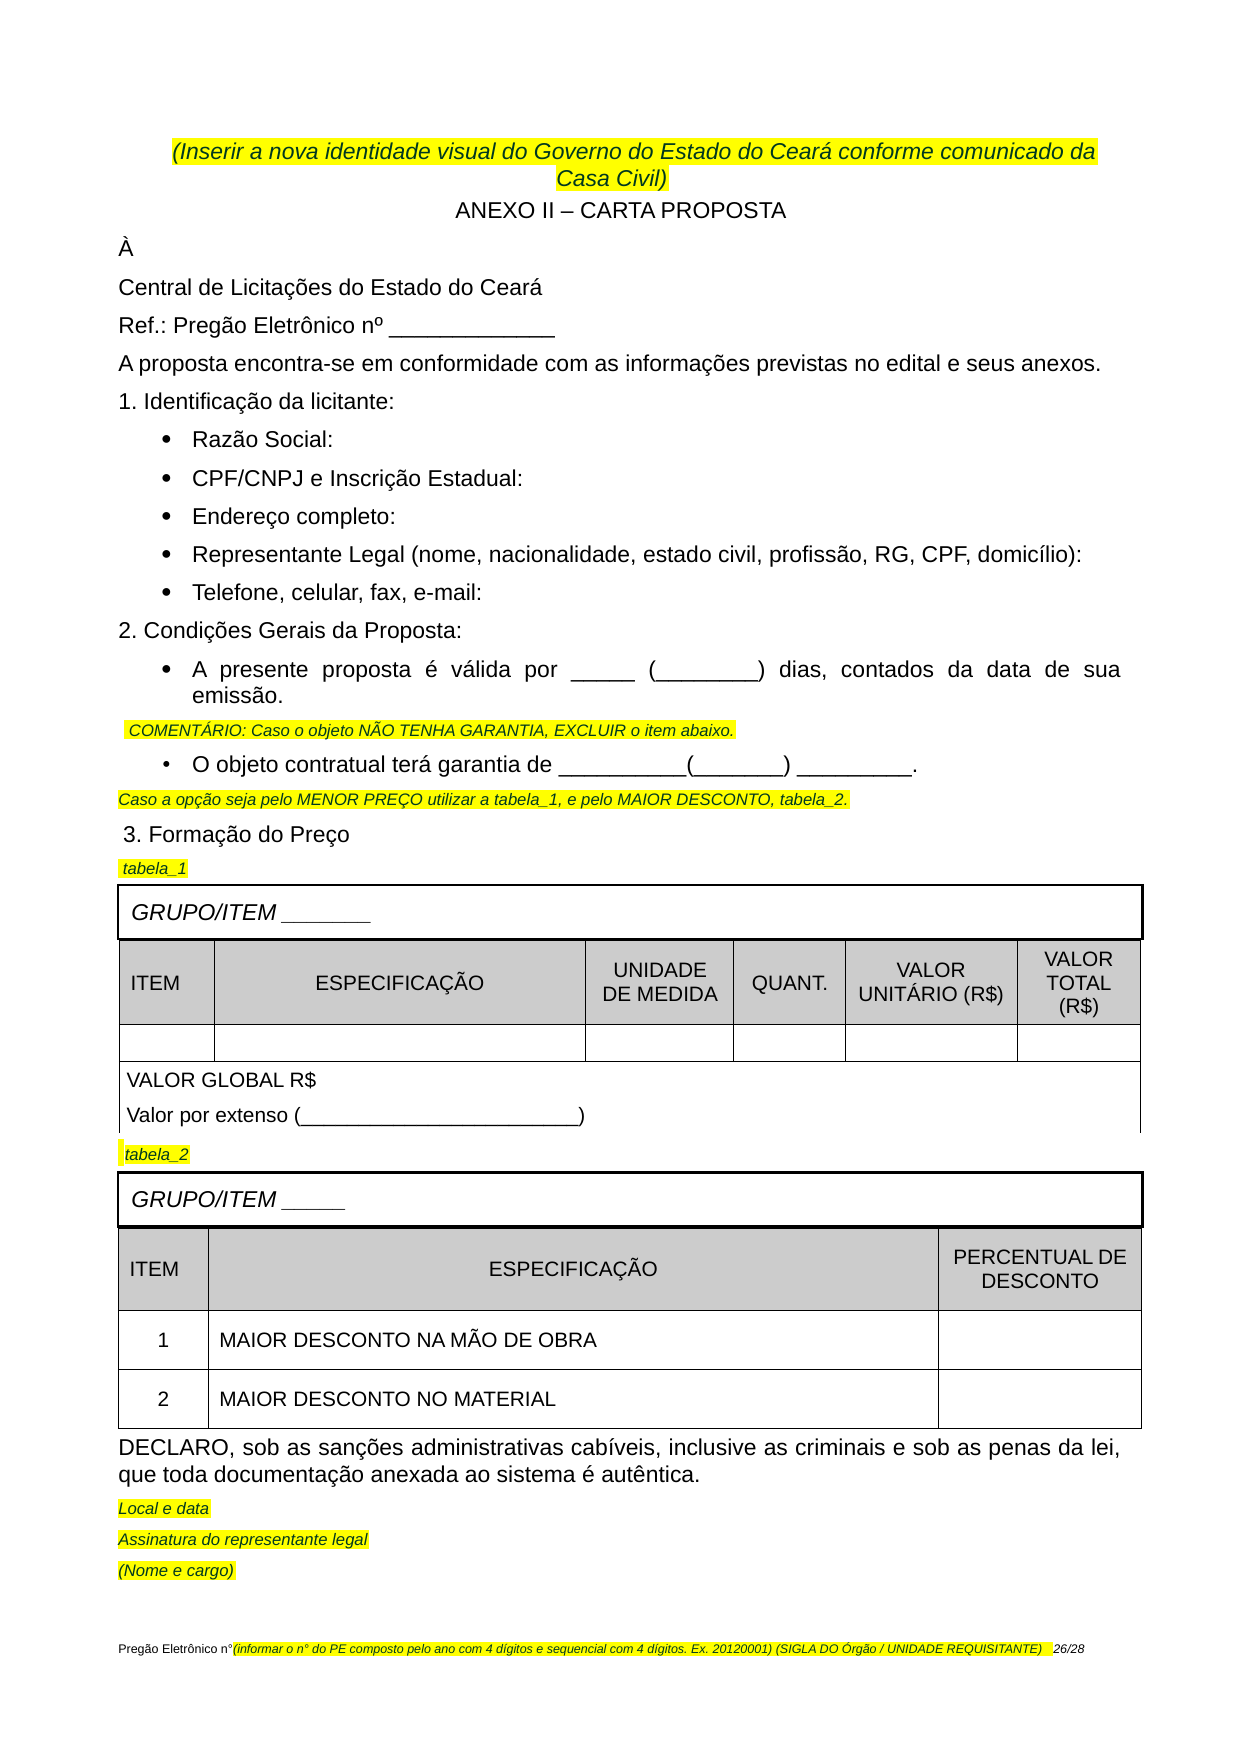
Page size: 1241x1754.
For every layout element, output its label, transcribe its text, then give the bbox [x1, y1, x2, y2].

table_header GRUPO/ITEM _______ [119, 886, 1141, 938]
text Ref.: Pregão Eletrônico nº _____________ [118, 312, 1078, 338]
table_header ESPECIFICAÇÃO [215, 941, 585, 1024]
text 2. Condições Gerais da Proposta: [118, 617, 1122, 644]
text A proposta encontra-se em conformidade com as informações previstas no edital e seus anexos. [118, 350, 1121, 376]
list A presente proposta é válida por _____ (________) dias, contados da data de sua emissão. [162, 656, 1122, 708]
text Assinatura do representante legal [118, 1530, 1122, 1549]
text DECLARO, sob as sanções administrativas cabíveis, inclusive as criminais e sob as penas da lei, que toda documentação anexada ao sistema é autêntica. [118, 1434, 1122, 1487]
text Local e data [118, 1499, 1122, 1518]
table_header ITEM [119, 1229, 208, 1310]
table_cell [734, 1025, 845, 1061]
table_cell VALOR GLOBAL R$ Valor por extenso (________________________) [120, 1062, 1140, 1133]
table_cell [846, 1025, 1017, 1061]
text À [118, 235, 1078, 262]
list O objeto contratual terá garantia de __________(_______) _________. [162, 751, 1122, 778]
table_cell [939, 1311, 1141, 1369]
list Representante Legal (nome, nacionalidade, estado civil, profissão, RG, CPF, domicílio): [162, 541, 1122, 567]
table_header VALOR UNITÁRIO (R$) [846, 941, 1017, 1024]
table_cell [215, 1025, 585, 1061]
list CPF/CNPJ e Inscrição Estadual: [162, 464, 1122, 491]
table_cell [1018, 1025, 1140, 1061]
table_cell 1 [119, 1311, 208, 1369]
text tabela_1 [118, 859, 1122, 878]
table_header GRUPO/ITEM _____ [119, 1174, 1141, 1225]
table_cell MAIOR DESCONTO NO MATERIAL [209, 1370, 938, 1428]
list Telefone, celular, fax, e-mail: [162, 579, 1122, 606]
text ANEXO II – CARTA PROPOSTA [119, 197, 1122, 223]
table_cell MAIOR DESCONTO NA MÃO DE OBRA [209, 1311, 938, 1369]
table_header ITEM [120, 941, 214, 1024]
table_header PERCENTUAL DE DESCONTO [939, 1229, 1141, 1310]
list COMENTÁRIO: Caso o objeto NÃO TENHA GARANTIA, EXCLUIR o item abaixo. [89, 720, 1122, 739]
list Razão Social: [162, 426, 1122, 453]
table_header UNIDADE DE MEDIDA [586, 941, 733, 1024]
text (Nome e cargo) [118, 1561, 1122, 1580]
table_header QUANT. [734, 941, 845, 1024]
text 1. Identificação da licitante: [118, 388, 1122, 414]
table_header ESPECIFICAÇÃO [209, 1229, 938, 1310]
list Endereço completo: [162, 503, 1122, 529]
table_cell [120, 1025, 214, 1061]
text 3. Formação do Preço [118, 821, 1122, 847]
text Caso a opção seja pelo MENOR PREÇO utilizar a tabela_1, e pelo MAIOR DESCONTO, tabela_2. [118, 789, 1123, 809]
table_cell 2 [119, 1370, 208, 1428]
table_cell [939, 1370, 1141, 1428]
table_header VALOR TOTAL (R$) [1018, 941, 1140, 1024]
text tabela_2 [118, 1139, 1122, 1166]
text Central de Licitações do Estado do Ceará [118, 273, 1078, 300]
table_cell [586, 1025, 733, 1061]
